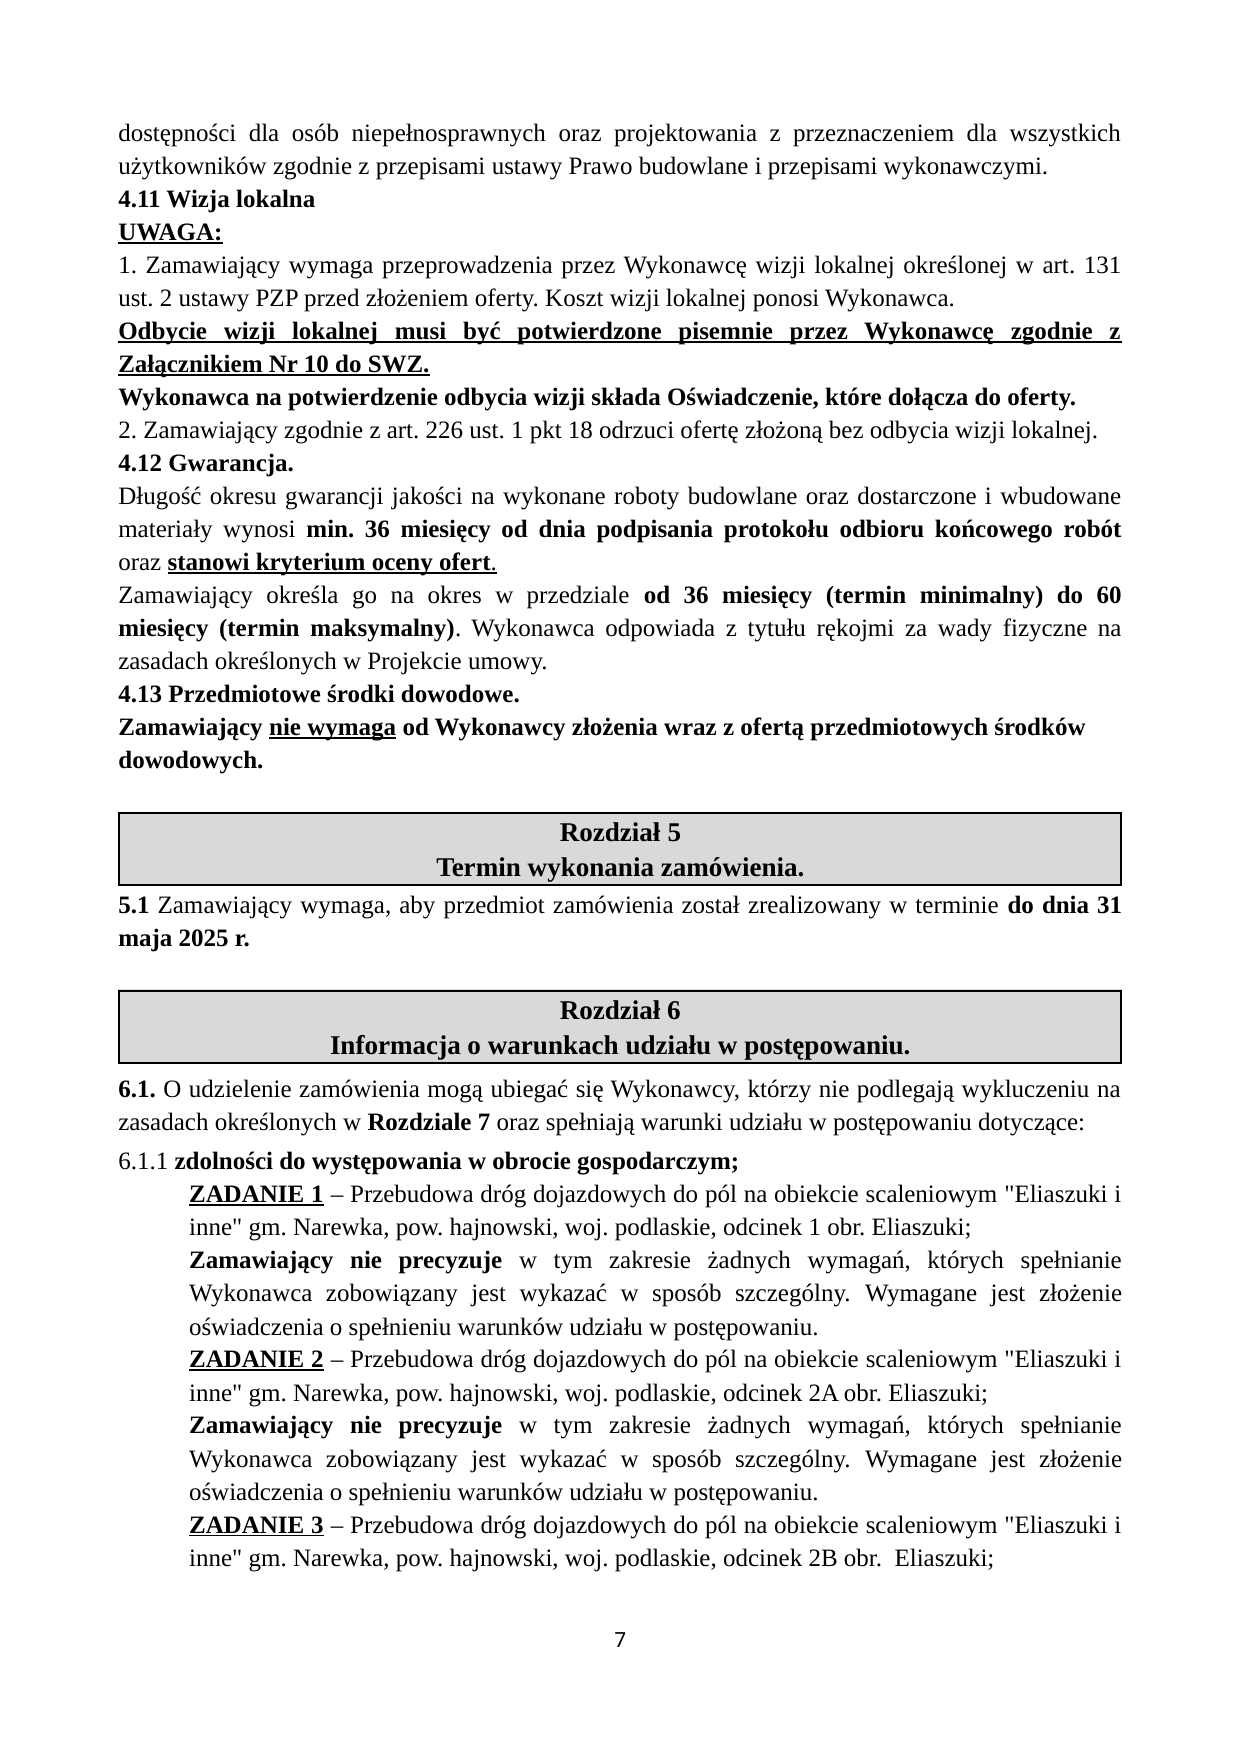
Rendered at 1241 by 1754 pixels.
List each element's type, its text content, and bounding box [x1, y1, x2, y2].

text Rozdział 6 [120, 992, 1120, 1025]
text Zamawiający nie precyzuje w tym zakresie żadnych wymagań, których spełnianie Wykonawca zobowiązany jest wykazać w sposób szczególny. Wymagane jest złożenie oświadczenia o spełnieniu warunków udziału w postępowaniu. [53, 1246, 1122, 1340]
text 1. Zamawiający wymaga przeprowadzenia przez Wykonawcę wizji lokalnej określonej w art. 131 ust. 2 ustawy PZP przed złożeniem oferty. Koszt wizji lokalnej ponosi Wykonawca. [118, 250, 1122, 312]
text Wykonawca na potwierdzenie odbycia wizji składa Oświadczenie, które dołącza do oferty. [118, 382, 1122, 411]
list 6.1.1 zdolności do występowania w obrocie gospodarczym; [118, 1146, 1122, 1175]
text Załącznikiem Nr 10 do SWZ. [118, 343, 1122, 378]
text ZADANIE 2 – Przebudowa dróg dojazdowych do pól na obiekcie scaleniowym "Eliaszuki i inne" gm. Narewka, pow. hajnowski, woj. podlaskie, odcinek 2A obr. Eliaszuki; [53, 1344, 1122, 1406]
text 4.11 Wizja lokalna [118, 184, 1122, 213]
text Odbycie wizji lokalnej musi być potwierdzone pisemnie przez Wykonawcę zgodnie z [118, 316, 1122, 341]
text Rozdział 5 [120, 814, 1120, 847]
text UWAGA: [118, 217, 1122, 246]
text Termin wykonania zamówienia. [120, 847, 1120, 884]
text ZADANIE 1 – Przebudowa dróg dojazdowych do pól na obiekcie scaleniowym "Eliaszuki i inne" gm. Narewka, pow. hajnowski, woj. podlaskie, odcinek 1 obr. Eliaszuki; [53, 1179, 1122, 1241]
text Informacja o warunkach udziału w postępowaniu. [120, 1025, 1120, 1062]
list 5.1 Zamawiający wymaga, aby przedmiot zamówienia został zrealizowany w terminie do dnia 31 maja 2025 r. [118, 891, 1122, 952]
text Zamawiający określa go na okres w przedziale od 36 miesięcy (termin minimalny) do 60 miesięcy (termin maksymalny). Wykonawca odpowiada z tytułu rękojmi za wady fizyczne na zasadach określonych w Projekcie umowy. [118, 580, 1122, 675]
text Zamawiający nie precyzuje w tym zakresie żadnych wymagań, których spełnianie Wykonawca zobowiązany jest wykazać w sposób szczególny. Wymagane jest złożenie oświadczenia o spełnieniu warunków udziału w postępowaniu. [53, 1411, 1122, 1505]
text 4.13 Przedmiotowe środki dowodowe. [118, 679, 1122, 708]
list 6.1. O udzielenie zamówienia mogą ubiegać się Wykonawcy, którzy nie podlegają wykluczeniu na zasadach określonych w Rozdziale 7 oraz spełniają warunki udziału w postępowaniu dotyczące: [118, 1074, 1122, 1136]
text ZADANIE 3 – Przebudowa dróg dojazdowych do pól na obiekcie scaleniowym "Eliaszuki i inne" gm. Narewka, pow. hajnowski, woj. podlaskie, odcinek 2B obr. Eliaszuki; [53, 1510, 1122, 1571]
text 4.12 Gwarancja. [118, 448, 1122, 477]
text 2. Zamawiający zgodnie z art. 226 ust. 1 pkt 18 odrzuci ofertę złożoną bez odbycia wizji lokalnej. [118, 415, 1122, 444]
text Długość okresu gwarancji jakości na wykonane roboty budowlane oraz dostarczone i wbudowane materiały wynosi min. 36 miesięcy od dnia podpisania protokołu odbioru końcowego robót oraz stanowi kryterium oceny ofert. [118, 481, 1122, 576]
text Zamawiający nie wymaga od Wykonawcy złożenia wraz z ofertą przedmiotowych środków dowodowych. [118, 712, 1122, 774]
text dostępności dla osób niepełnosprawnych oraz projektowania z przeznaczeniem dla wszystkich użytkowników zgodnie z przepisami ustawy Prawo budowlane i przepisami wykonawczymi. [118, 118, 1122, 180]
